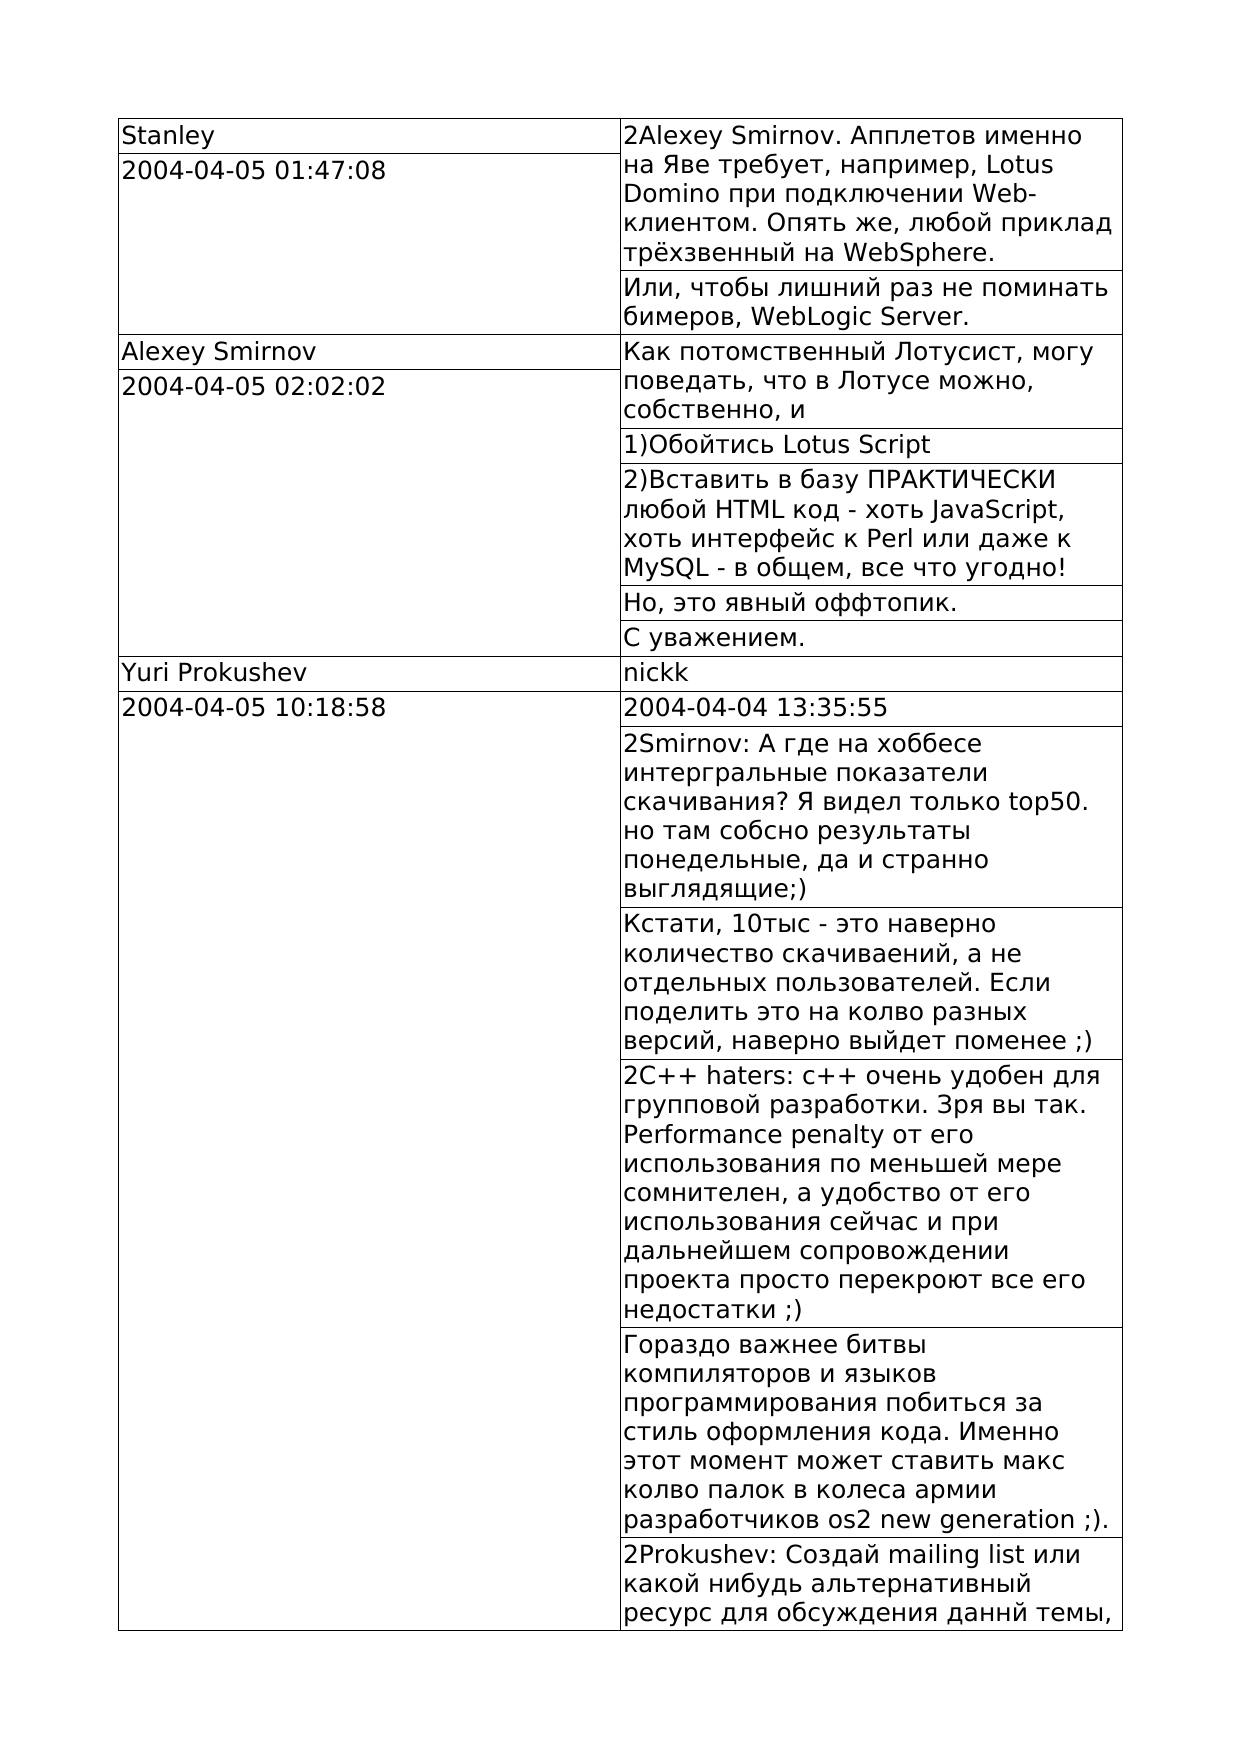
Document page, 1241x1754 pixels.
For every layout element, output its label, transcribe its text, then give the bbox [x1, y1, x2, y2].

table_cell Как потомственный Лотусист, могу поведать, что в Лотусе можно, собственно, и [621, 335, 1122, 428]
table_cell 2Smirnov: А где на хоббесе интергральные показатели скачивания? Я видел только top50. но там собсно результаты понедельные, да и странно выглядящие;) [621, 727, 1122, 907]
table_cell С уважением. [621, 621, 1122, 656]
table_cell Stanley [119, 119, 620, 153]
table_cell 2004-04-04 13:35:55 [621, 692, 1122, 726]
table_cell 2)Вставить в базу ПРАКТИЧЕСКИ любой HTML код - хоть JavaScript, хоть интерфейс к Perl или даже к MySQL - в общем, все что угодно! [621, 464, 1122, 585]
table_cell 1)Обойтись Lotus Script [621, 429, 1122, 463]
table_cell Но, это явный оффтопик. [621, 586, 1122, 620]
table_cell 2004-04-05 02:02:02 [119, 370, 620, 656]
table_cell 2004-04-05 10:18:58 [119, 692, 620, 1630]
table_cell 2C++ haters: c++ очень удобен для групповой разработки. Зря вы так. Performance penalty от его использования по меньшей мере сомнителен, а удобство от его использования сейчас и при дальнейшем сопровождении проекта просто перекроют все его недостатки ;) [621, 1060, 1122, 1327]
table_cell Гораздо важнее битвы компиляторов и языков программирования побиться за стиль оформления кода. Именно этот момент может ставить макс колво палок в колеса армии разработчиков os2 new generation ;). [621, 1328, 1122, 1537]
table_cell Или, чтобы лишний раз не поминать бимеров, WebLogic Server. [621, 271, 1122, 334]
table_cell nickk [621, 657, 1122, 691]
table_cell Alexey Smirnov [119, 335, 620, 369]
table_cell Yuri Prokushev [119, 657, 620, 691]
table_cell Кстати, 10тыс - это наверно количество скачиваений, а не отдельных пользователей. Если поделить это на колво разных версий, наверно выйдет поменее ;) [621, 908, 1122, 1058]
table_cell 2004-04-05 01:47:08 [119, 154, 620, 334]
table_cell 2Prokushev: Создай mailing list или какой нибудь альтернативный ресурс для обсуждения даннй темы, [621, 1538, 1122, 1630]
table_cell 2Alexey Smirnov. Апплетов именно на Яве требует, например, Lotus Domino при подключении Web-клиентом. Опять же, любой приклад трёхзвенный на WebSphere. [621, 119, 1122, 270]
